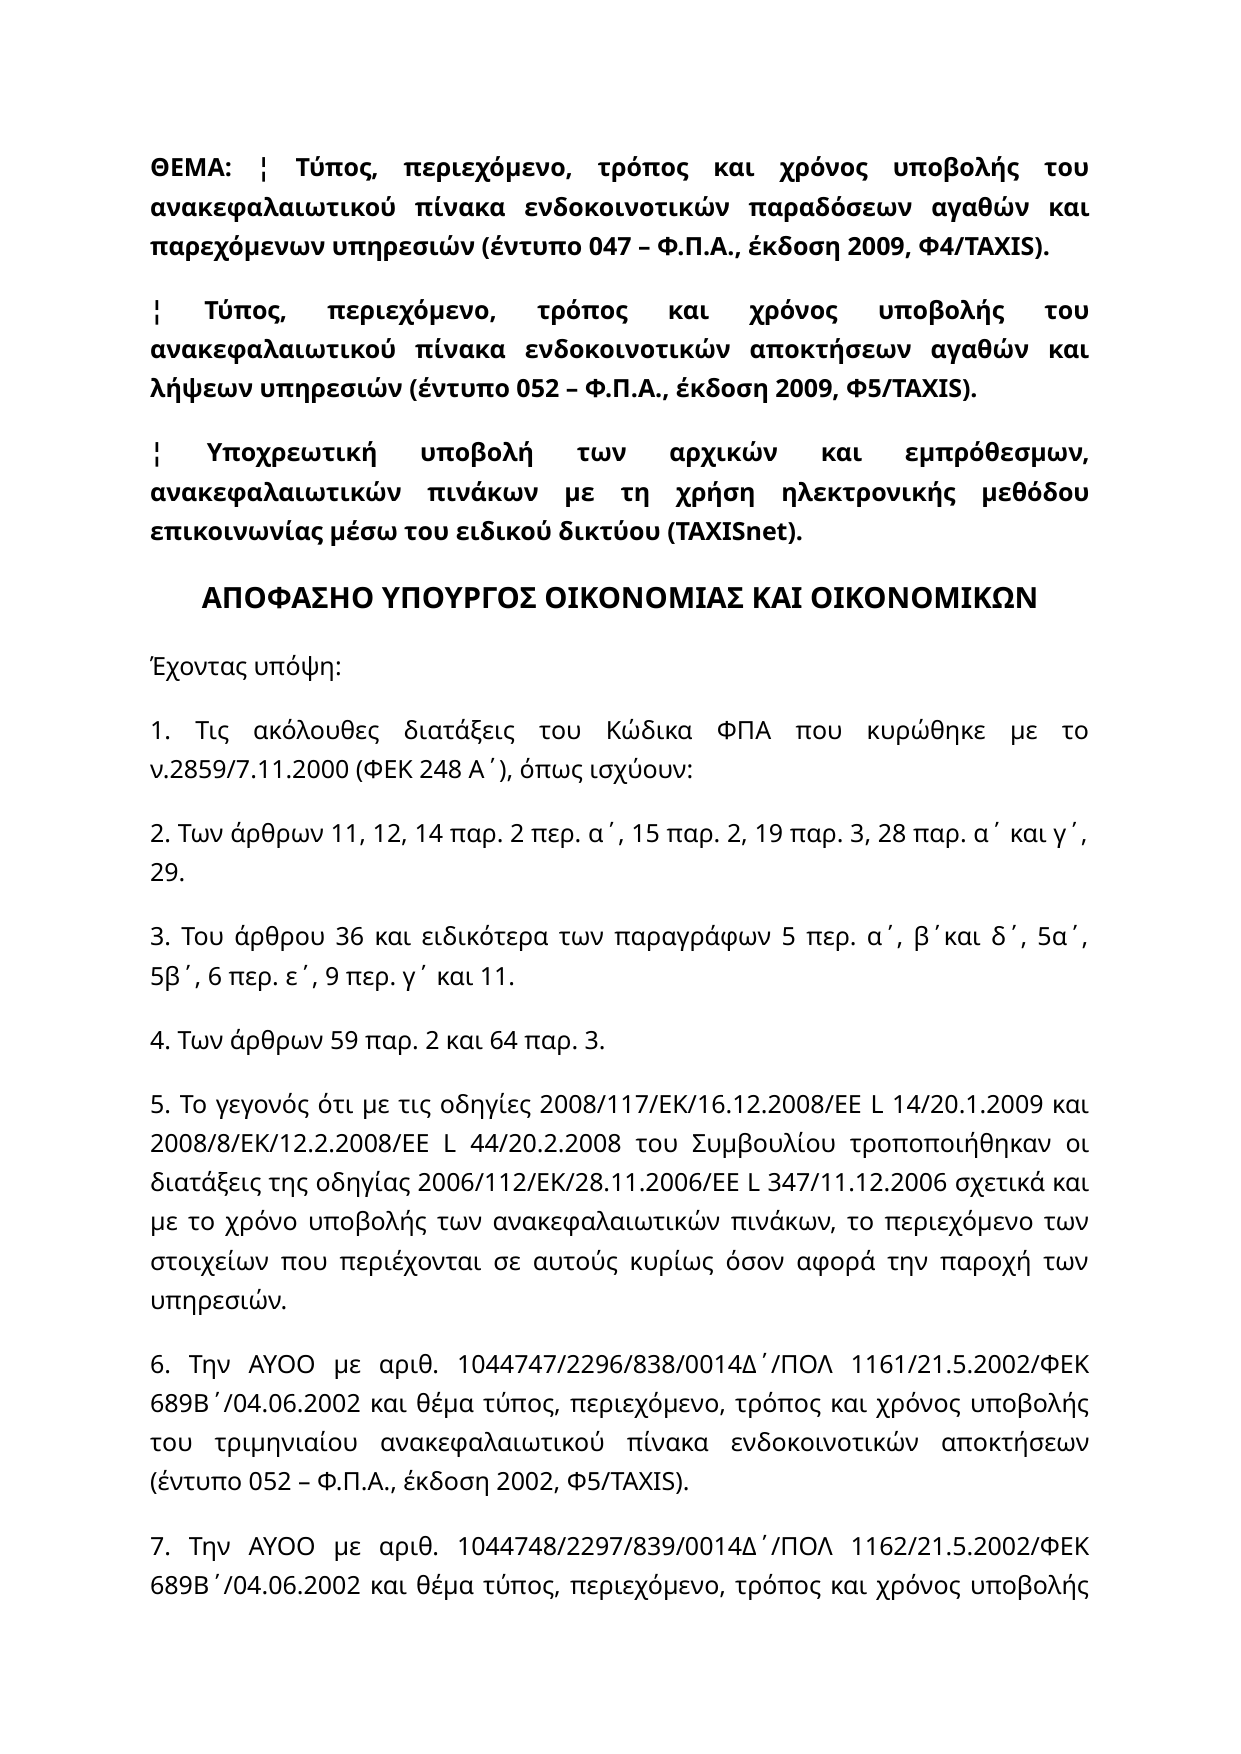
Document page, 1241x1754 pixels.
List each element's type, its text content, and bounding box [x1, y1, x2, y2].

text ¦ Τύπος, περιεχόμενο, τρόπος και χρόνος υποβολής του ανακεφαλαιωτικού πίνακα ενδοκοινοτικών αποκτήσεων αγαθών και λήψεων υπηρεσιών (έντυπο 052 – Φ.Π.Α., έκδοση 2009, Φ5/ΤΑXIS). [150, 292, 1090, 405]
text Έχοντας υπόψη: [150, 648, 1090, 682]
text 7. Την ΑΥΟΟ με αριθ. 1044748/2297/839/0014Δ΄/ΠΟΛ 1162/21.5.2002/ΦΕΚ 689Β΄/04.06.2002 και θέμα τύπος, περιεχόμενο, τρόπος και χρόνος υποβολής [150, 1528, 1090, 1601]
text 2. Των άρθρων 11, 12, 14 παρ. 2 περ. α΄, 15 παρ. 2, 19 παρ. 3, 28 παρ. α΄ και γ΄, 29. [150, 816, 1090, 889]
text 6. Την ΑΥΟΟ με αριθ. 1044747/2296/838/0014Δ΄/ΠΟΛ 1161/21.5.2002/ΦΕΚ 689Β΄/04.06.2002 και θέμα τύπος, περιεχόμενο, τρόπος και χρόνος υποβολής του τριμηνιαίου ανακεφαλαιωτικού πίνακα ενδοκοινοτικών αποκτήσεων (έντυπο 052 – Φ.Π.Α., έκδοση 2002, Φ5/TAXIS). [150, 1346, 1090, 1498]
text 1. Τις ακόλουθες διατάξεις του Κώδικα ΦΠΑ που κυρώθηκε με το ν.2859/7.11.2000 (ΦΕΚ 248 Α΄), όπως ισχύουν: [150, 712, 1090, 786]
text ΘΕΜΑ: ¦ Τύπος, περιεχόμενο, τρόπος και χρόνος υποβολής του ανακεφαλαιωτικού πίνακα ενδοκοινοτικών παραδόσεων αγαθών και παρεχόμενων υπηρεσιών (έντυπο 047 – Φ.Π.Α., έκδοση 2009, Φ4/ΤΑXIS). [150, 150, 1090, 262]
text ΑΠΟΦΑΣΗΟ ΥΠΟΥΡΓΟΣ ΟΙΚΟΝΟΜΙΑΣ ΚΑΙ ΟΙΚΟΝΟΜΙΚΩΝ [150, 577, 1090, 617]
text ¦ Υποχρεωτική υποβολή των αρχικών και εμπρόθεσμων, ανακεφαλαιωτικών πινάκων με τη χρήση ηλεκτρονικής μεθόδου επικοινωνίας μέσω του ειδικού δικτύου (ΤΑΧISnet). [150, 435, 1090, 547]
text 3. Του άρθρου 36 και ειδικότερα των παραγράφων 5 περ. α΄, β΄και δ΄, 5α΄, 5β΄, 6 περ. ε΄, 9 περ. γ΄ και 11. [150, 919, 1090, 992]
text 5. Το γεγονός ότι με τις οδηγίες 2008/117/ΕΚ/16.12.2008/EE L 14/20.1.2009 και 2008/8/ΕΚ/12.2.2008/EE L 44/20.2.2008 του Συμβουλίου τροποποιήθηκαν οι διατάξεις της οδηγίας 2006/112/ΕΚ/28.11.2006/EE L 347/11.12.2006 σχετικά και με το χρόνο υποβολής των ανακεφαλαιωτικών πινάκων, το περιεχόμενο των στοιχείων που περιέχονται σε αυτούς κυρίως όσον αφορά την παροχή των υπηρεσιών. [150, 1086, 1090, 1316]
text 4. Των άρθρων 59 παρ. 2 και 64 παρ. 3. [150, 1022, 1090, 1056]
